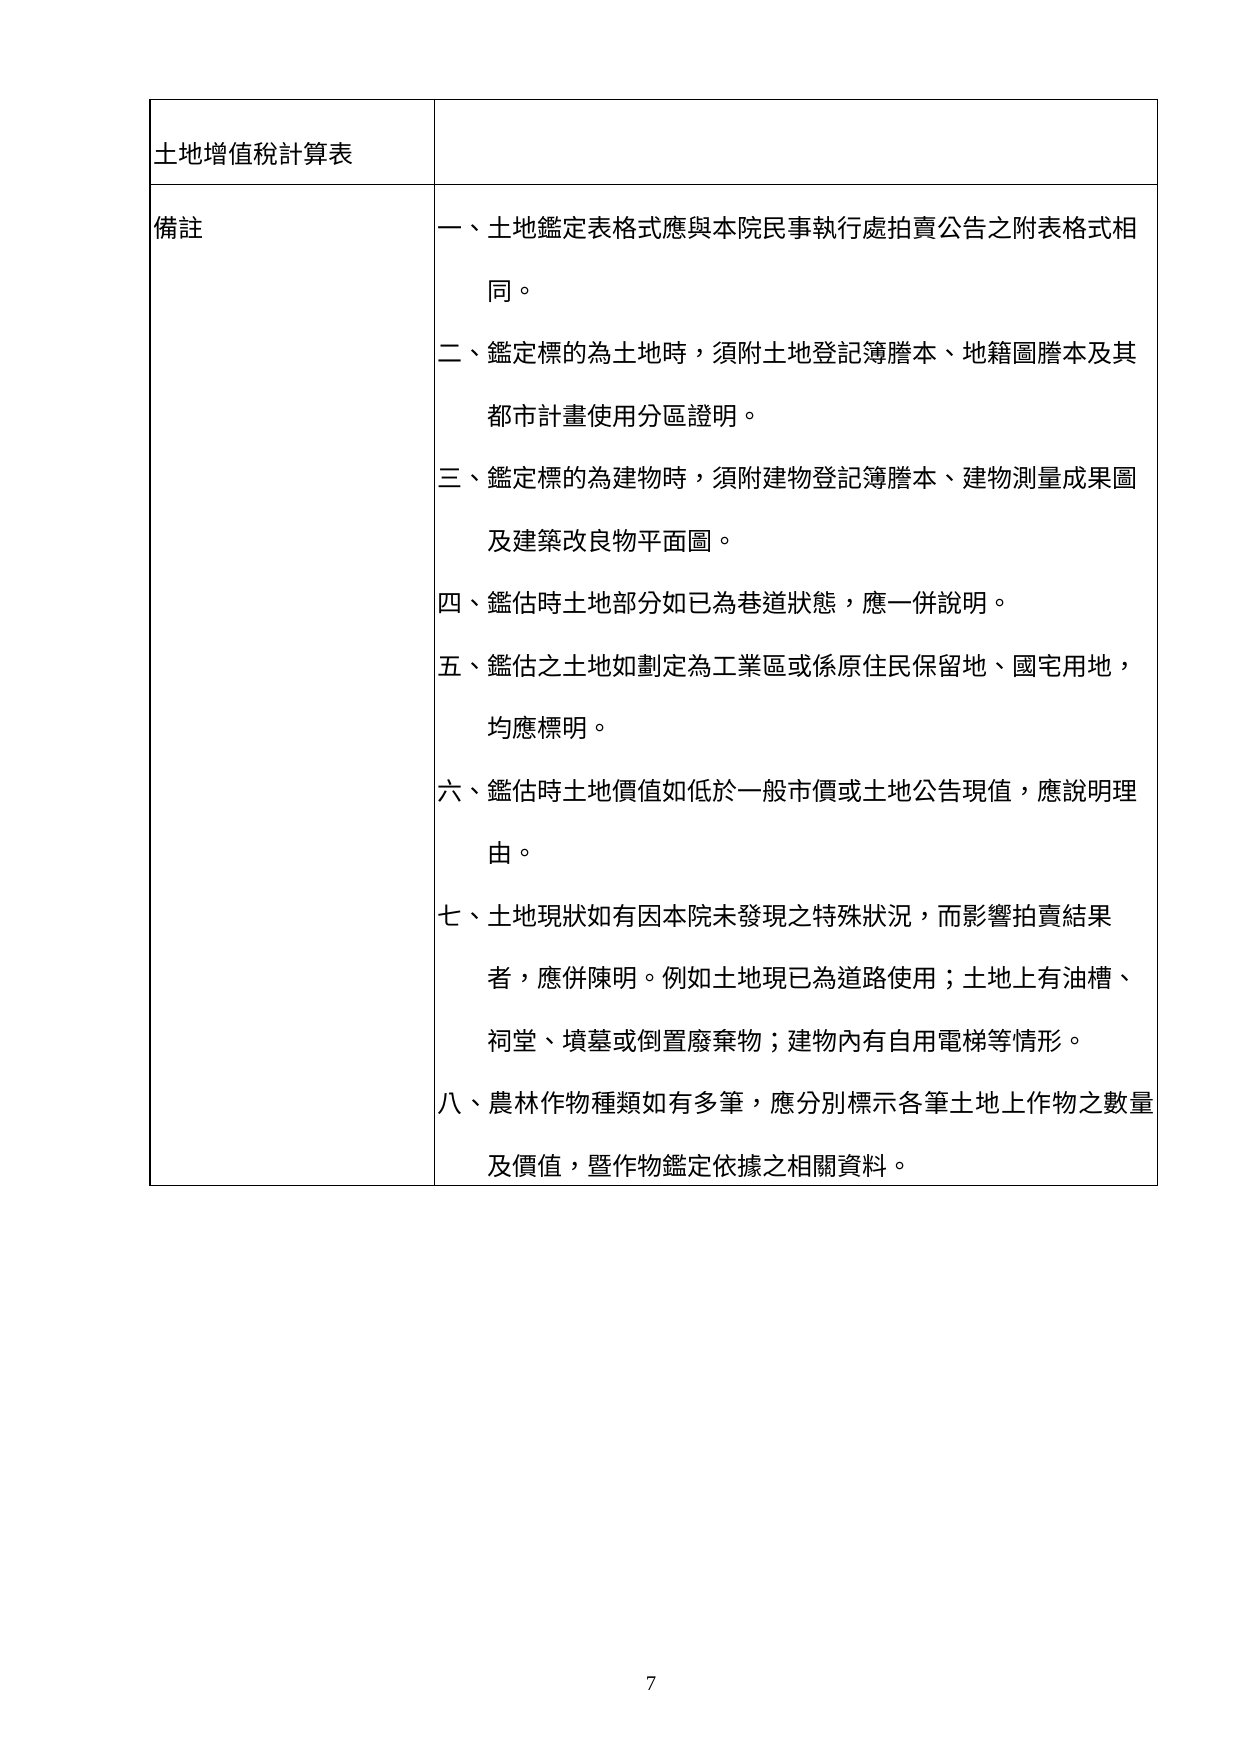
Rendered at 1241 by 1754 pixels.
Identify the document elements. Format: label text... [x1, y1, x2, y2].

table_cell [435, 100, 1157, 184]
table_cell 土地增值稅計算表 [151, 100, 434, 184]
table_cell 一、土地鑑定表格式應與本院民事執行處拍賣公告之附表格式相同。 二、鑑定標的為土地時，須附土地登記簿謄本、地籍圖謄本及其都市計畫使用分區證明。 三、鑑定標的為建物時，須附建物登記簿謄本、建物測量成果圖及建築改良物平面圖。 四、鑑估時土地部分如已為巷道狀態，應一併說明。 五、鑑估之土地如劃定為工業區或係原住民保留地、國宅用地，均應標明。 六、鑑估時土地價值如低於一般市價或土地公告現值，應說明理由。 七、土地現狀如有因本院未發現之特殊狀況，而影響拍賣結果者，應併陳明。例如土地現已為道路使用；土地上有油槽、祠堂、墳墓或倒置廢棄物；建物內有自用電梯等情形。 八、農林作物種類如有多筆，應分別標示各筆土地上作物之數量及價值，暨作物鑑定依據之相關資料。 [435, 185, 1157, 1185]
table_cell 備註 [151, 185, 434, 1185]
